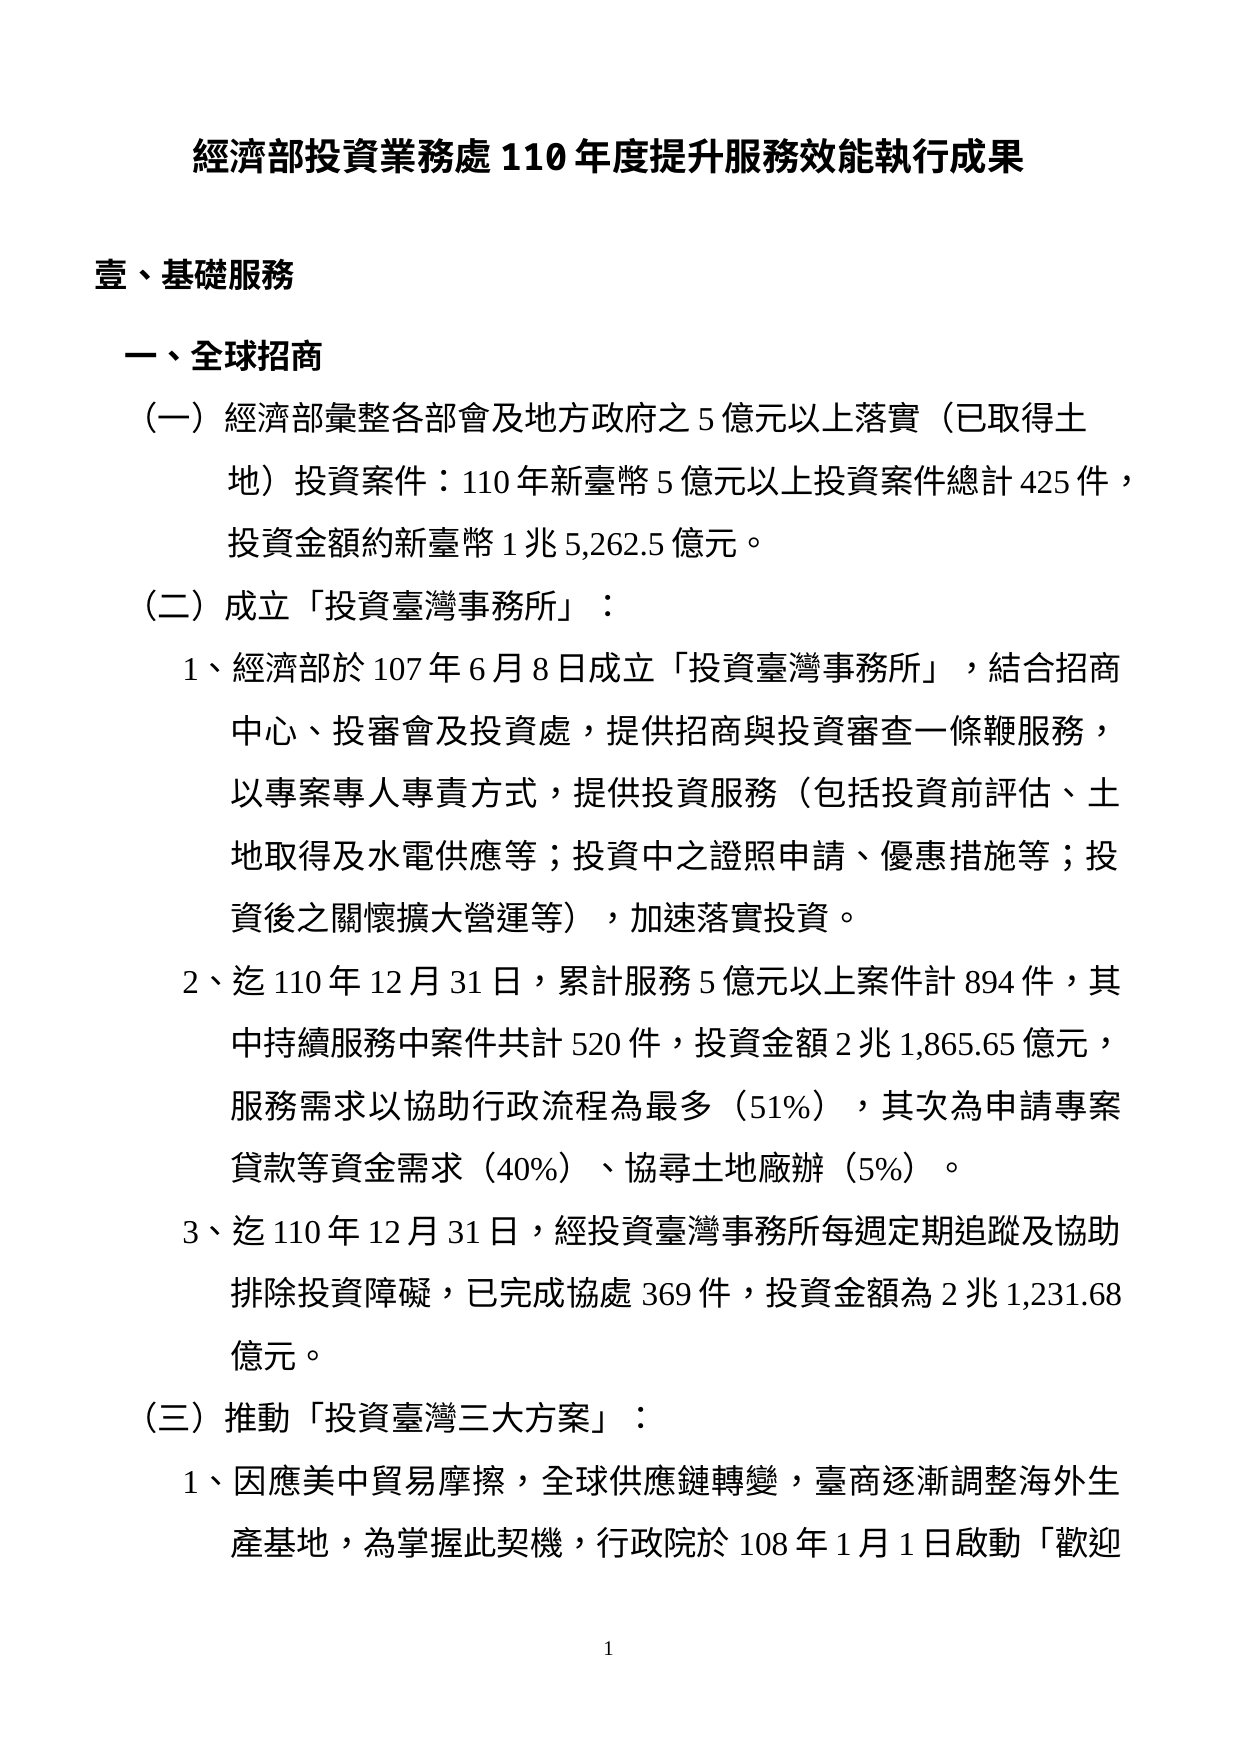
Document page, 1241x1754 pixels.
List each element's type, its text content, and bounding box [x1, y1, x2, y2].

text （三）推動「投資臺灣三大方案」： [124, 1375, 1122, 1437]
text 一、全球招商 [94, 312, 1122, 375]
text （二）成立「投資臺灣事務所」： [124, 562, 1122, 625]
text 1、因應美中貿易摩擦，全球供應鏈轉變，臺商逐漸調整海外生產基地，為掌握此契機，行政院於108年1月1日啟動「歡迎 [182, 1437, 1122, 1562]
text （一）經濟部彙整各部會及地方政府之5億元以上落實（已取得土地）投資案件：110年新臺幣5億元以上投資案件總計425件，投資金額約新臺幣1兆5,262.5億元。 [124, 375, 1122, 562]
text 3、迄110年12月31日，經投資臺灣事務所每週定期追蹤及協助排除投資障礙，已完成協處369件，投資金額為2兆1,231.68億元。 [182, 1187, 1122, 1375]
text 1、經濟部於107年6月8日成立「投資臺灣事務所」，結合招商中心、投審會及投資處，提供招商與投資審查一條鞭服務，以專案專人專責方式，提供投資服務（包括投資前評估、土地取得及水電供應等；投資中之證照申請、優惠措施等；投資後之關懷擴大營運等），加速落實投資。 [182, 625, 1122, 937]
text 2、迄110年12月31日，累計服務5億元以上案件計894件，其中持續服務中案件共計520件，投資金額2兆1,865.65億元，服務需求以協助行政流程為最多（51%），其次為申請專案貸款等資金需求（40%）、協尋土地廠辦（5%）。 [182, 937, 1122, 1187]
text 壹、基礎服務 [94, 231, 1122, 293]
text 經濟部投資業務處110年度提升服務效能執行成果 [94, 112, 1122, 175]
